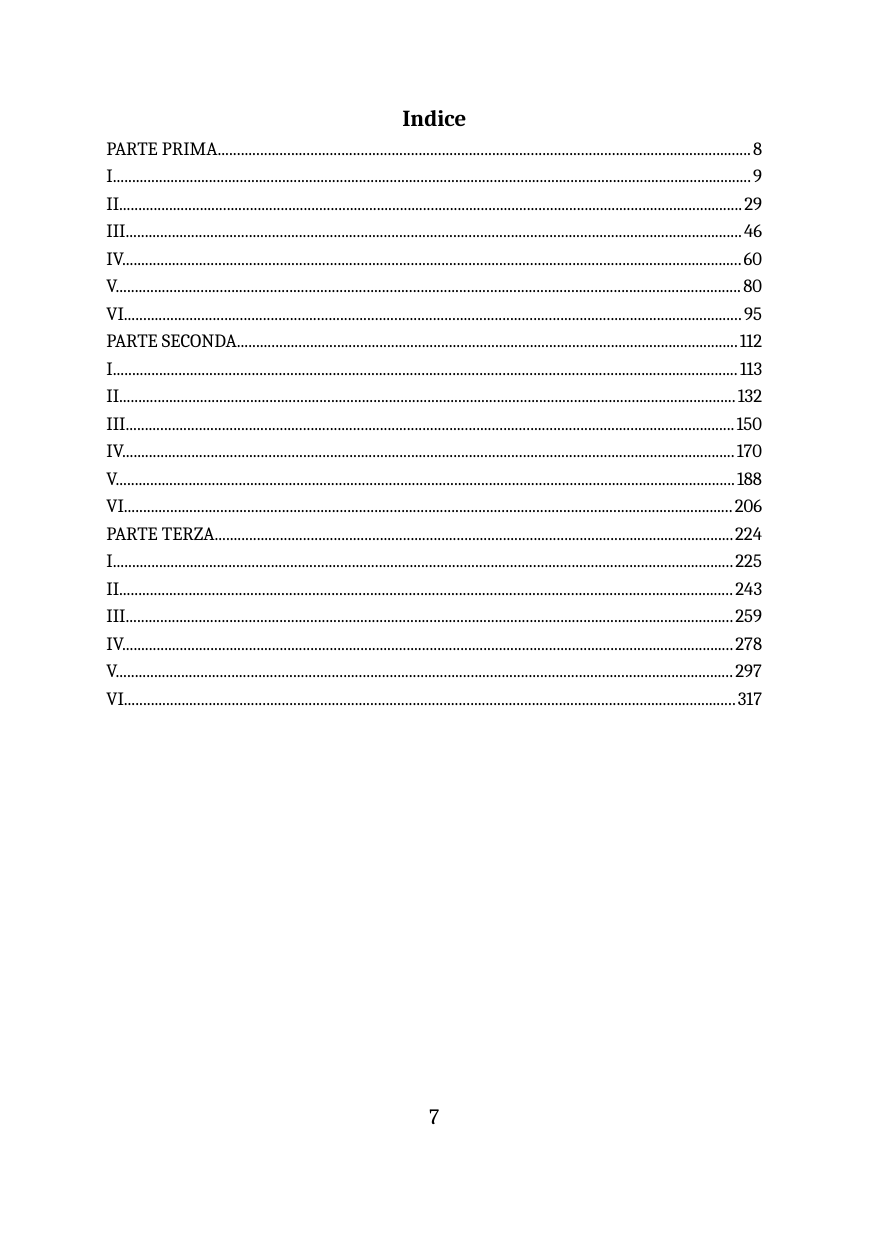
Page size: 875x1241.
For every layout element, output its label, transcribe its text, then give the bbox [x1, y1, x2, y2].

text II. 132 [106, 386, 762, 408]
text IV. 278 [106, 633, 762, 655]
text III. 150 [106, 413, 762, 435]
text IV. 60 [106, 248, 762, 270]
text PARTE TERZA. 224 [106, 523, 762, 545]
text II. 29 [106, 193, 762, 215]
text I. 113 [106, 358, 762, 380]
text II. 243 [106, 578, 762, 600]
text VI. 317 [106, 688, 762, 710]
text PARTE SECONDA. 112 [106, 331, 762, 353]
subtitle Indice [106, 106, 762, 133]
text PARTE PRIMA. 8 [106, 138, 762, 160]
text IV. 170 [106, 441, 762, 463]
text III. 46 [106, 221, 762, 243]
text III. 259 [106, 606, 762, 628]
text VI. 95 [106, 303, 762, 325]
text V. 188 [106, 468, 762, 490]
text I. 9 [106, 166, 762, 188]
text V. 80 [106, 276, 762, 298]
text VI. 206 [106, 496, 762, 518]
text I. 225 [106, 551, 762, 573]
text V. 297 [106, 661, 762, 683]
